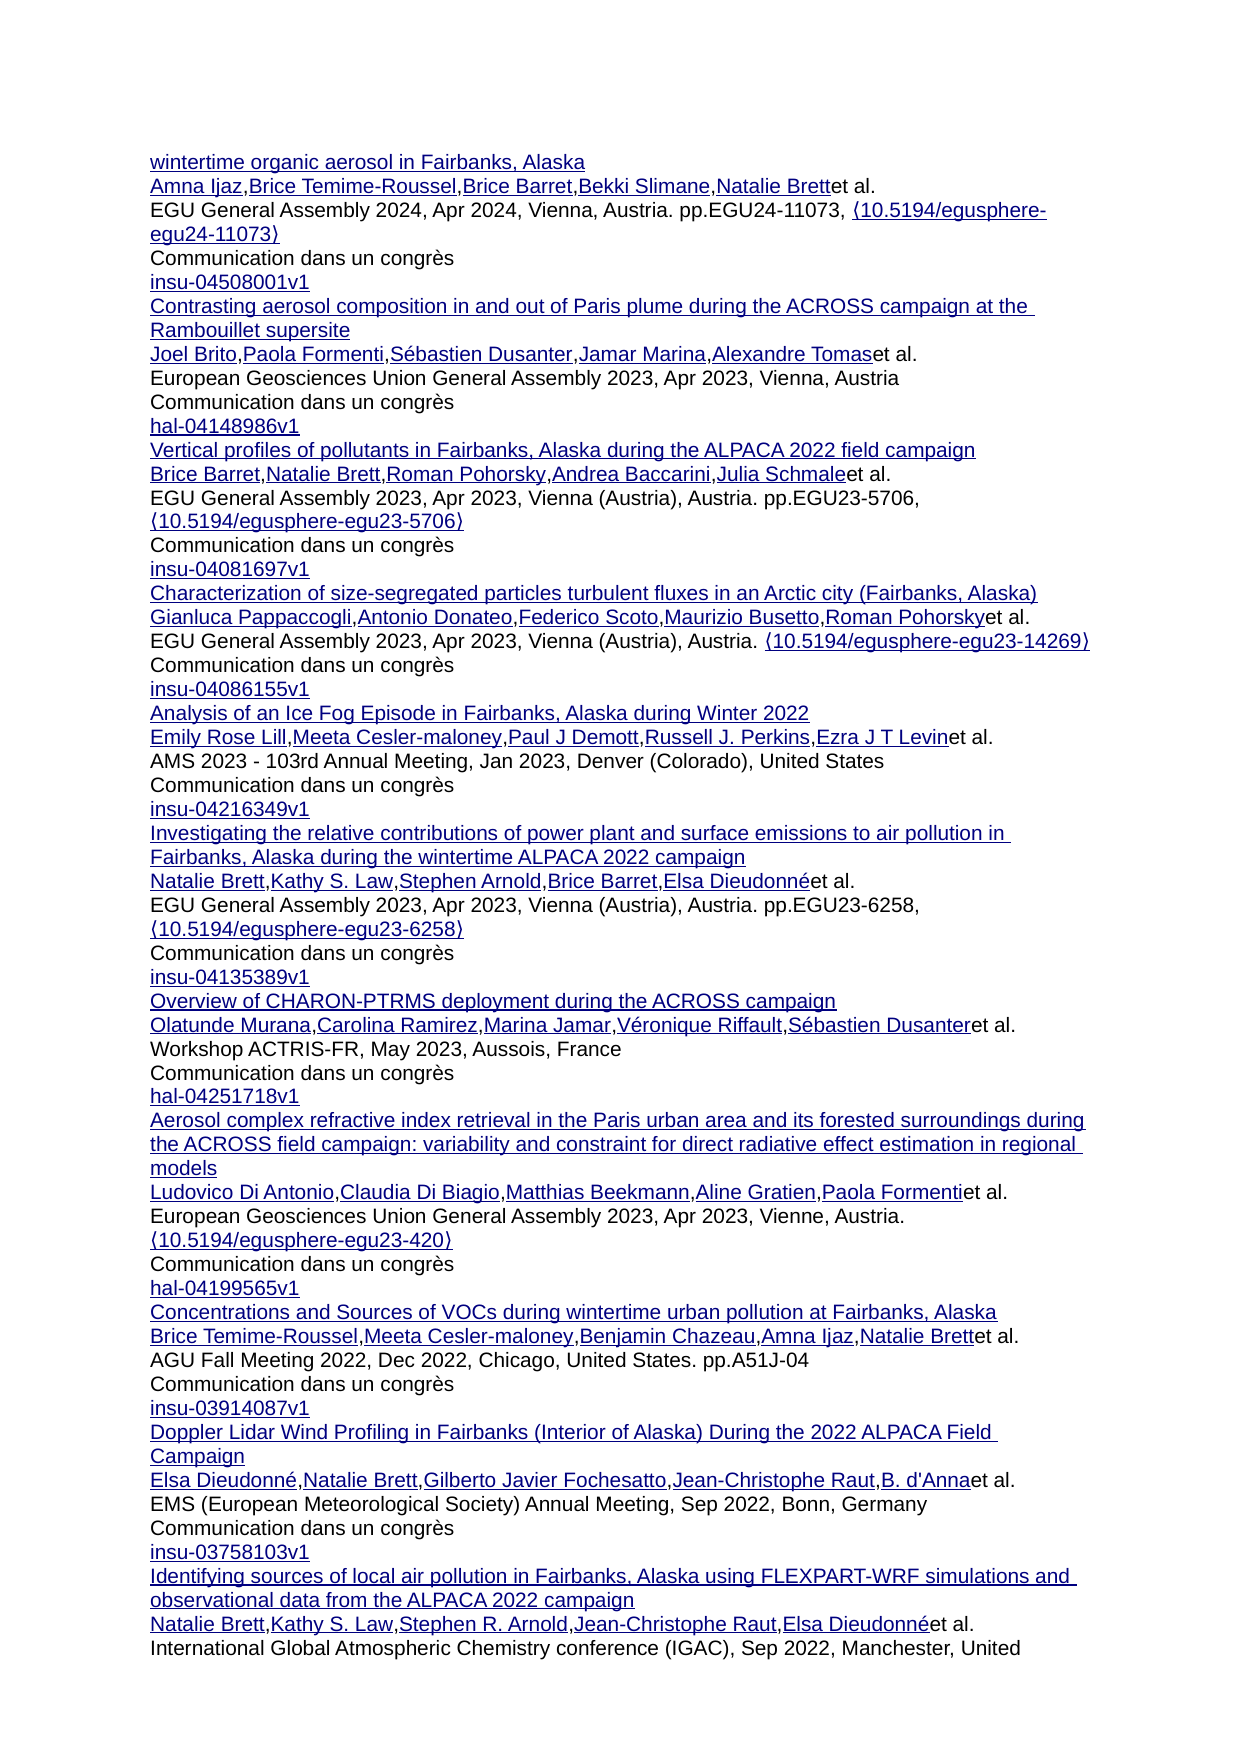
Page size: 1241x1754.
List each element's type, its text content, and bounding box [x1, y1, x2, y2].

table_cell Overview of CHARON-PTRMS deployment during the ACROSS campaign Olatunde Murana,Carolina Ramirez,Marina Jamar,Véronique Riffault,Sébastien Dusanteret al. Workshop ACTRIS-FR, May 2023, Aussois, France Communication dans un congrès hal-04251718v1 [150, 989, 1090, 1108]
table_cell Contrasting aerosol composition in and out of Paris plume during the ACROSS campaign at the Rambouillet supersite Joel Brito,Paola Formenti,Sébastien Dusanter,Jamar Marina,Alexandre Tomaset al. European Geosciences Union General Assembly 2023, Apr 2023, Vienna, Austria Communication dans un congrès hal-04148986v1 [150, 294, 1090, 437]
table_cell Online CHARON PTR-ToF-MS measurements elucidate residential heating as the major contributor of wintertime organic aerosol in Fairbanks, Alaska Amna Ijaz,Brice Temime-Roussel,Brice Barret,Bekki Slimane,Natalie Brettet al. EGU General Assembly 2024, Apr 2024, Vienna, Austria. pp.EGU24-11073, ⟨10.5194/egusphere-egu24-11073⟩ Communication dans un congrès insu-04508001v1 [150, 150, 1090, 294]
table_cell Doppler Lidar Wind Profiling in Fairbanks (Interior of Alaska) During the 2022 ALPACA Field Campaign Elsa Dieudonné,Natalie Brett,Gilberto Javier Fochesatto,Jean-Christophe Raut,B. d'Annaet al. EMS (European Meteorological Society) Annual Meeting, Sep 2022, Bonn, Germany Communication dans un congrès insu-03758103v1 [150, 1420, 1090, 1563]
table_cell Vertical profiles of pollutants in Fairbanks, Alaska during the ALPACA 2022 field campaign Brice Barret,Natalie Brett,Roman Pohorsky,Andrea Baccarini,Julia Schmaleet al. EGU General Assembly 2023, Apr 2023, Vienna (Austria), Austria. pp.EGU23-5706, ⟨10.5194/egusphere-egu23-5706⟩ Communication dans un congrès insu-04081697v1 [150, 438, 1090, 581]
table_cell Investigating the relative contributions of power plant and surface emissions to air pollution in Fairbanks, Alaska during the wintertime ALPACA 2022 campaign Natalie Brett,Kathy S. Law,Stephen Arnold,Brice Barret,Elsa Dieudonnéet al. EGU General Assembly 2023, Apr 2023, Vienna (Austria), Austria. pp.EGU23-6258, ⟨10.5194/egusphere-egu23-6258⟩ Communication dans un congrès insu-04135389v1 [150, 821, 1090, 988]
table_cell Characterization of size-segregated particles turbulent fluxes in an Arctic city (Fairbanks, Alaska) Gianluca Pappaccogli,Antonio Donateo,Federico Scoto,Maurizio Busetto,Roman Pohorskyet al. EGU General Assembly 2023, Apr 2023, Vienna (Austria), Austria. ⟨10.5194/egusphere-egu23-14269⟩ Communication dans un congrès insu-04086155v1 [150, 581, 1090, 701]
table_cell Identifying sources of local air pollution in Fairbanks, Alaska using FLEXPART-WRF simulations and observational data from the ALPACA 2022 campaign Natalie Brett,Kathy S. Law,Stephen R. Arnold,Jean-Christophe Raut,Elsa Dieudonnéet al. International Global Atmospheric Chemistry conference (IGAC), Sep 2022, Manchester, United [150, 1564, 1090, 1659]
table_cell Concentrations and Sources of VOCs during wintertime urban pollution at Fairbanks, Alaska Brice Temime-Roussel,Meeta Cesler‐maloney,Benjamin Chazeau,Amna Ijaz,Natalie Brettet al. AGU Fall Meeting 2022, Dec 2022, Chicago, United States. pp.A51J-04 Communication dans un congrès insu-03914087v1 [150, 1300, 1090, 1420]
table_cell Aerosol complex refractive index retrieval in the Paris urban area and its forested surroundings during the ACROSS field campaign: variability and constraint for direct radiative effect estimation in regional models Ludovico Di Antonio,Claudia Di Biagio,Matthias Beekmann,Aline Gratien,Paola Formentiet al. European Geosciences Union General Assembly 2023, Apr 2023, Vienne, Austria. ⟨10.5194/egusphere-egu23-420⟩ Communication dans un congrès hal-04199565v1 [150, 1108, 1090, 1300]
table_cell Analysis of an Ice Fog Episode in Fairbanks, Alaska during Winter 2022 Emily Rose Lill,Meeta Cesler‐maloney,Paul J Demott,Russell J. Perkins,Ezra J T Levinet al. AMS 2023 - 103rd Annual Meeting, Jan 2023, Denver (Colorado), United States Communication dans un congrès insu-04216349v1 [150, 701, 1090, 821]
